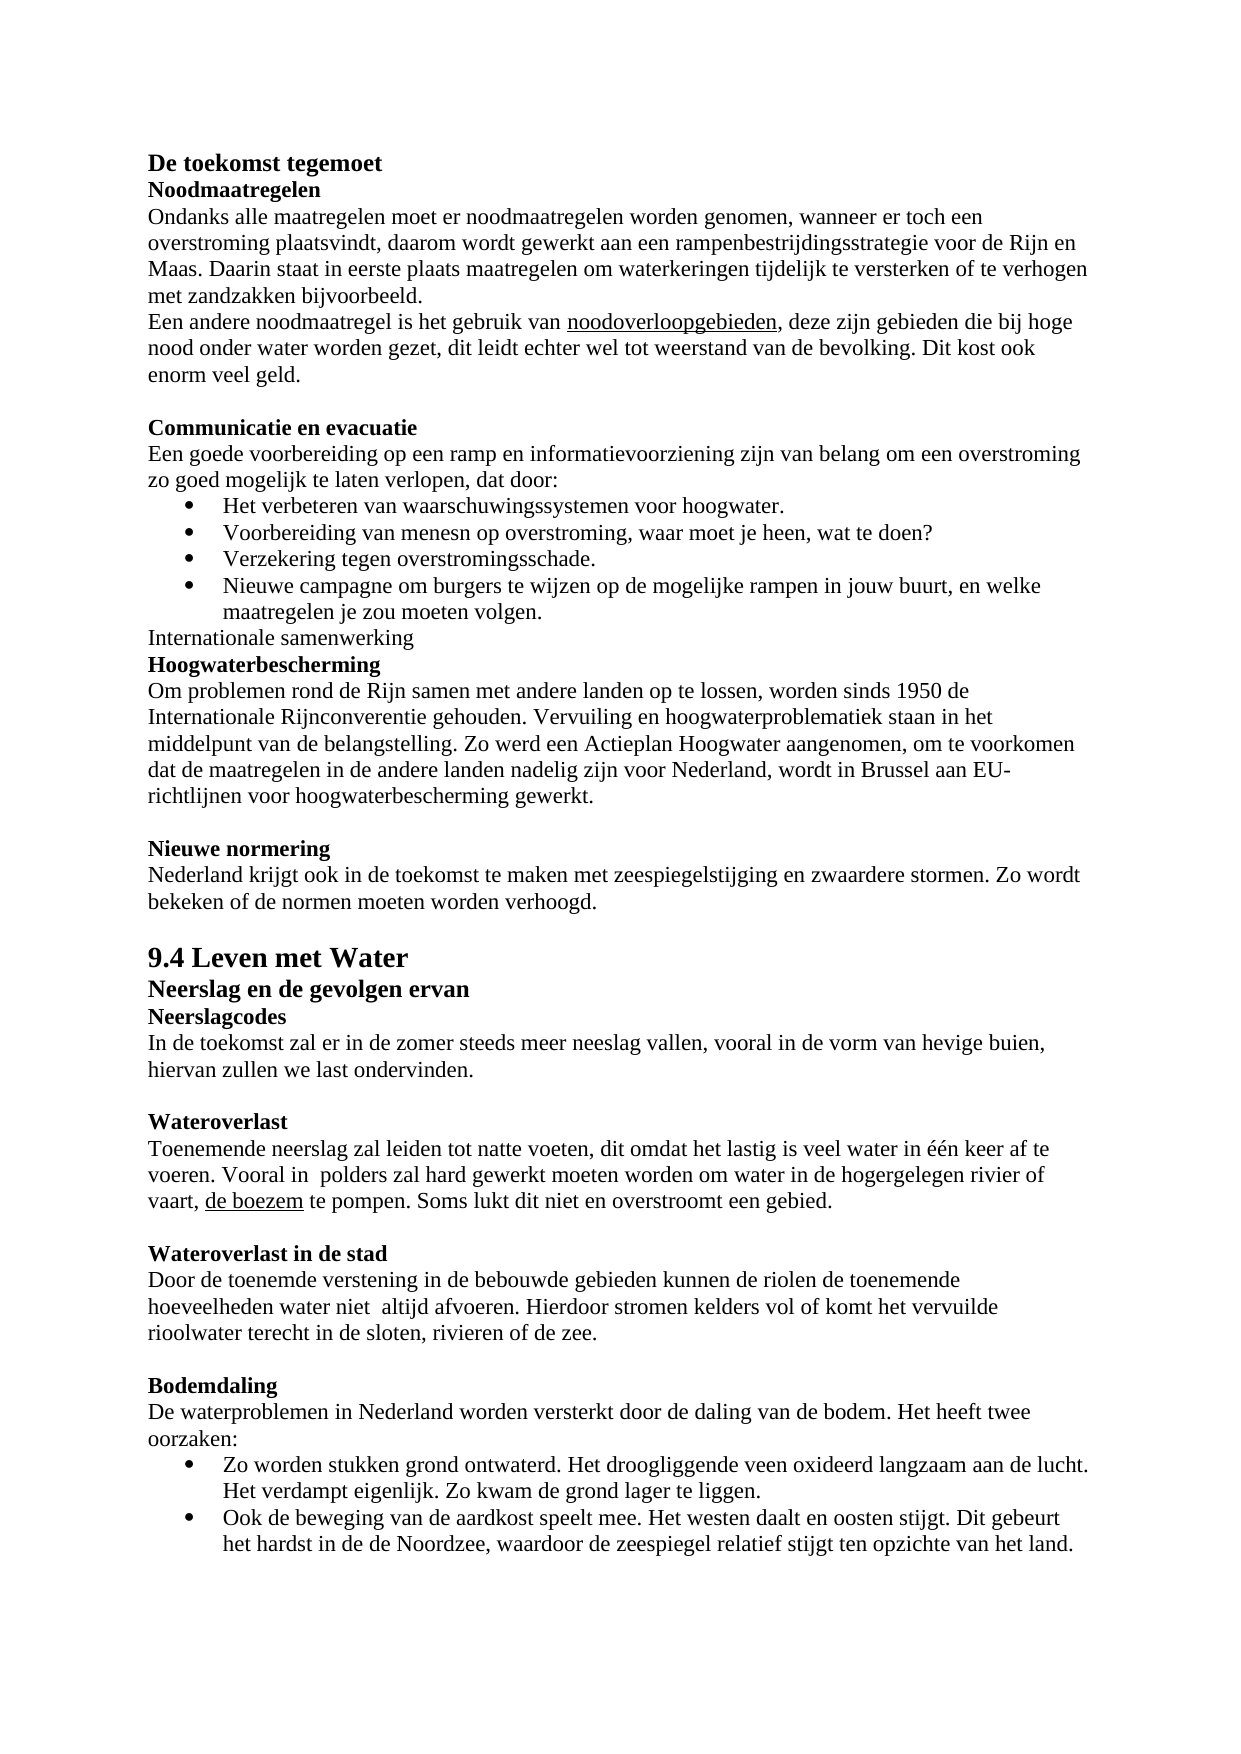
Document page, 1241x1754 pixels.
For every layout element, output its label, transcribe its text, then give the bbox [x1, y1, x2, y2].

text Nederland krijgt ook in de toekomst te maken met zeespiegelstijging en zwaardere stormen. Zo wordt bekeken of de normen moeten worden verhoogd. [148, 862, 1093, 914]
text Wateroverlast [148, 1108, 1093, 1135]
text Wateroverlast in de stad [148, 1240, 1093, 1266]
text Bodemdaling [148, 1372, 1093, 1398]
text De toekomst tegemoet [148, 148, 1093, 176]
text De waterproblemen in Nederland worden versterkt door de daling van de bodem. Het heeft twee oorzaken: [148, 1398, 1093, 1451]
text Nieuwe normering [148, 835, 1093, 862]
text Internationale samenwerking [148, 624, 1093, 651]
text 9.4 Leven met Water [148, 941, 1093, 974]
text Noodmaatregelen [148, 176, 1093, 203]
text Om problemen rond de Rijn samen met andere landen op te lossen, worden sinds 1950 de Internationale Rijnconverentie gehouden. Vervuiling en hoogwaterproblematiek staan in het middelpunt van de belangstelling. Zo werd een Actieplan Hoogwater aangenomen, om te voorkomen dat de maatregelen in de andere landen nadelig zijn voor Nederland, wordt in Brussel aan EU-richtlijnen voor hoogwaterbescherming gewerkt. [148, 677, 1093, 809]
text Hoogwaterbescherming [148, 651, 1093, 677]
text Neerslagcodes [148, 1003, 1093, 1029]
text In de toekomst zal er in de zomer steeds meer neeslag vallen, vooral in de vorm van hevige buien, hiervan zullen we last ondervinden. [148, 1029, 1093, 1082]
text Door de toenemde verstening in de bebouwde gebieden kunnen de riolen de toenemende hoeveelheden water niet altijd afvoeren. Hierdoor stromen kelders vol of komt het vervuilde rioolwater terecht in de sloten, rivieren of de zee. [148, 1266, 1093, 1346]
text Communicatie en evacuatie [148, 413, 1093, 440]
text Neerslag en de gevolgen ervan [148, 974, 1093, 1003]
list Nieuwe campagne om burgers te wijzen op de mogelijke rampen in jouw buurt, en welke maatregelen je zou moeten volgen. [185, 572, 1093, 624]
list Verzekering tegen overstromingsschade. [185, 545, 1093, 572]
list Het verbeteren van waarschuwingssystemen voor hoogwater. [185, 493, 1093, 519]
list Zo worden stukken grond ontwaterd. Het droogliggende veen oxideerd langzaam aan de lucht. Het verdampt eigenlijk. Zo kwam de grond lager te liggen. [185, 1451, 1093, 1504]
list Voorbereiding van menesn op overstroming, waar moet je heen, wat te doen? [185, 519, 1093, 545]
text Een goede voorbereiding op een ramp en informatievoorziening zijn van belang om een overstroming zo goed mogelijk te laten verlopen, dat door: [148, 440, 1093, 493]
text Een andere noodmaatregel is het gebruik van noodoverloopgebieden, deze zijn gebieden die bij hoge nood onder water worden gezet, dit leidt echter wel tot weerstand van de bevolking. Dit kost ook enorm veel geld. [148, 308, 1093, 387]
list Ook de beweging van de aardkost speelt mee. Het westen daalt en oosten stijgt. Dit gebeurt het hardst in de de Noordzee, waardoor de zeespiegel relatief stijgt ten opzichte van het land. [185, 1504, 1093, 1556]
text Toenemende neerslag zal leiden tot natte voeten, dit omdat het lastig is veel water in één keer af te voeren. Vooral in polders zal hard gewerkt moeten worden om water in de hogergelegen rivier of vaart, de boezem te pompen. Soms lukt dit niet en overstroomt een gebied. [148, 1135, 1093, 1214]
text Ondanks alle maatregelen moet er noodmaatregelen worden genomen, wanneer er toch een overstroming plaatsvindt, daarom wordt gewerkt aan een rampenbestrijdingsstrategie voor de Rijn en Maas. Daarin staat in eerste plaats maatregelen om waterkeringen tijdelijk te versterken of te verhogen met zandzakken bijvoorbeeld. [148, 203, 1093, 308]
